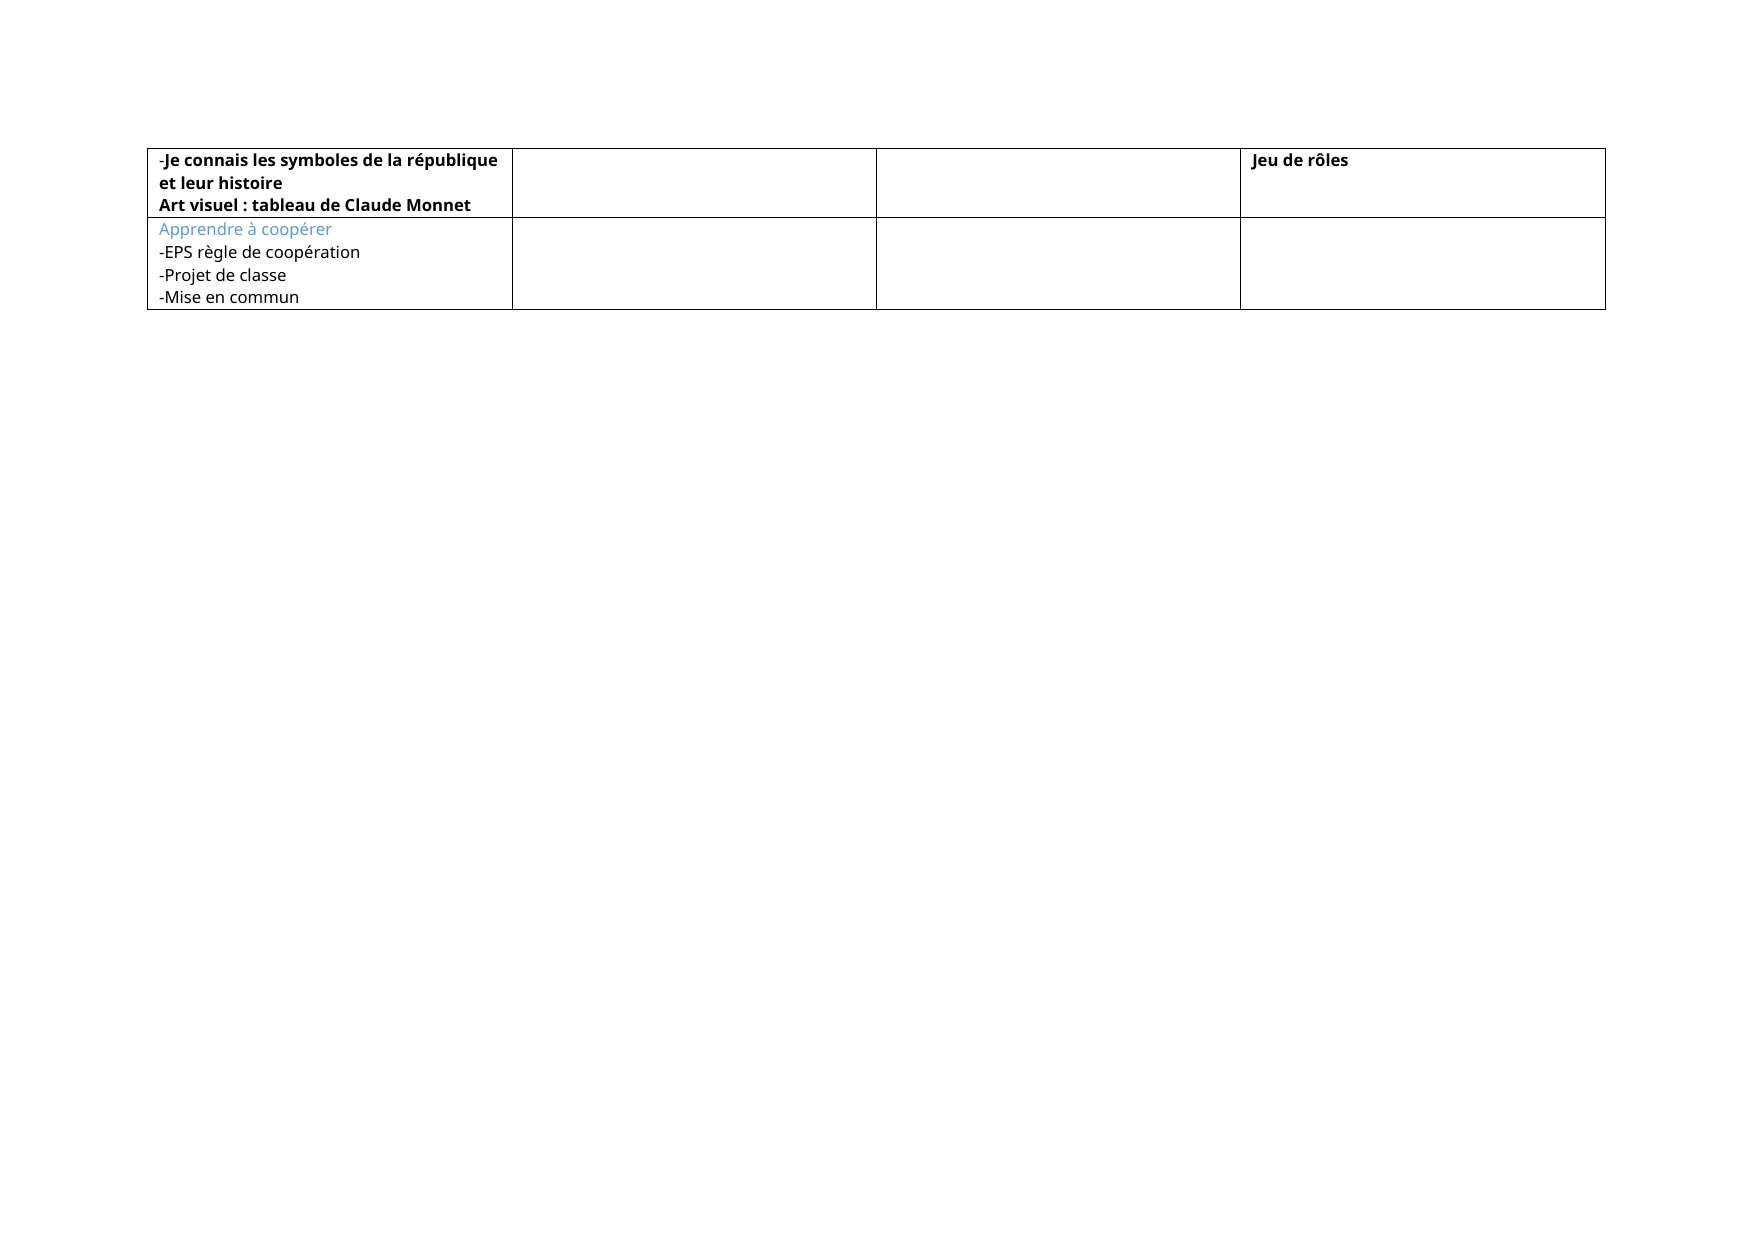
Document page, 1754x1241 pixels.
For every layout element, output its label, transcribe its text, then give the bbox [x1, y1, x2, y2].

table_cell [1241, 218, 1605, 309]
table_cell [513, 149, 876, 217]
table_cell [513, 218, 876, 309]
table_cell Apprendre à coopérer -EPS règle de coopération -Projet de classe -Mise en commun [148, 218, 512, 309]
table_cell -Je connais les symboles de la république et leur histoire Art visuel : tableau de Claude Monnet [148, 149, 512, 217]
table_cell Jeu de rôles [1241, 149, 1605, 217]
table_cell [877, 218, 1240, 309]
table_cell [877, 149, 1240, 217]
